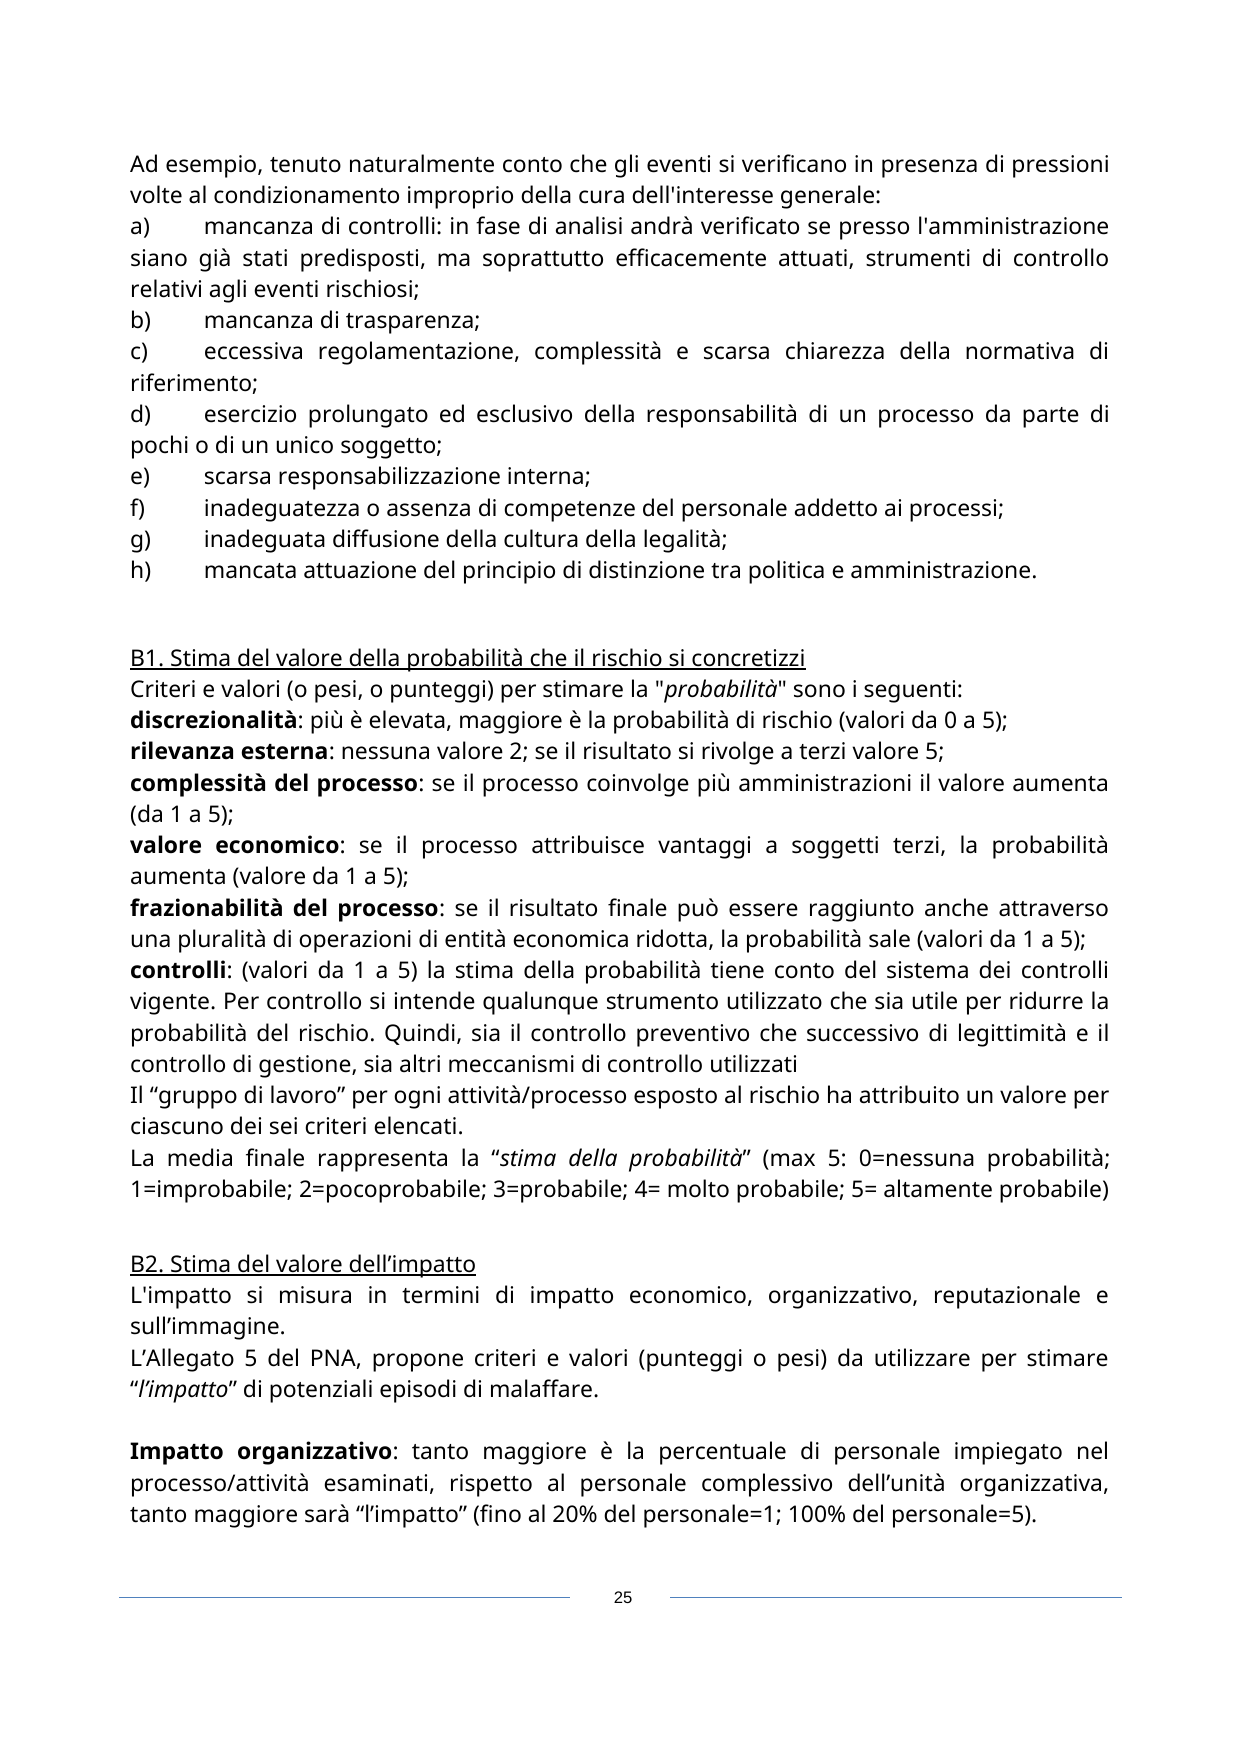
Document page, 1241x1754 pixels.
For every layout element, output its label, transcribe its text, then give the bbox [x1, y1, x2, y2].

text Criteri e valori (o pesi, o punteggi) per stimare la "probabilità" sono i seguenti: [130, 673, 1110, 704]
text b) mancanza di trasparenza; [130, 304, 1110, 335]
text f) inadeguatezza o assenza di competenze del personale addetto ai processi; [130, 491, 1110, 523]
text g) inadeguata diffusione della cultura della legalità; [130, 523, 1110, 554]
text Impatto organizzativo: tanto maggiore è la percentuale di personale impiegato nel processo/attività esaminati, rispetto al personale complessivo dell’unità organizzativa, tanto maggiore sarà “l’impatto” (fino al 20% del personale=1; 100% del personale=5). [130, 1435, 1110, 1529]
text complessità del processo: se il processo coinvolge più amministrazioni il valore aumenta (da 1 a 5); [130, 766, 1110, 829]
text frazionabilità del processo: se il risultato finale può essere raggiunto anche attraverso una pluralità di operazioni di entità economica ridotta, la probabilità sale (valori da 1 a 5); [130, 891, 1110, 954]
text c) eccessiva regolamentazione, complessità e scarsa chiarezza della normativa di riferimento; [130, 335, 1110, 398]
text La media finale rappresenta la “stima della probabilità” (max 5: 0=nessuna probabilità; 1=improbabile; 2=pocoprobabile; 3=probabile; 4= molto probabile; 5= altamente probabile) [130, 1141, 1110, 1204]
text L’Allegato 5 del PNA, propone criteri e valori (punteggi o pesi) da utilizzare per stimare “l’impatto” di potenziali episodi di malaffare. [130, 1341, 1110, 1404]
text rilevanza esterna: nessuna valore 2; se il risultato si rivolge a terzi valore 5; [130, 735, 1110, 766]
text discrezionalità: più è elevata, maggiore è la probabilità di rischio (valori da 0 a 5); [130, 704, 1110, 735]
text e) scarsa responsabilizzazione interna; [130, 460, 1110, 491]
text Ad esempio, tenuto naturalmente conto che gli eventi si verificano in presenza di pressioni volte al condizionamento improprio della cura dell'interesse generale: [130, 148, 1110, 210]
text L'impatto si misura in termini di impatto economico, organizzativo, reputazionale e sull’immagine. [130, 1279, 1110, 1341]
text B2. Stima del valore dell’impatto [130, 1248, 1110, 1279]
text B1. Stima del valore della probabilità che il rischio si concretizzi [130, 641, 1110, 673]
text h) mancata attuazione del principio di distinzione tra politica e amministrazione. [130, 554, 1110, 585]
text valore economico: se il processo attribuisce vantaggi a soggetti terzi, la probabilità aumenta (valore da 1 a 5); [130, 829, 1110, 891]
text Il “gruppo di lavoro” per ogni attività/processo esposto al rischio ha attribuito un valore per ciascuno dei sei criteri elencati. [130, 1079, 1110, 1141]
text a) mancanza di controlli: in fase di analisi andrà verificato se presso l'amministrazione siano già stati predisposti, ma soprattutto efficacemente attuati, strumenti di controllo relativi agli eventi rischiosi; [130, 210, 1110, 304]
text controlli: (valori da 1 a 5) la stima della probabilità tiene conto del sistema dei controlli vigente. Per controllo si intende qualunque strumento utilizzato che sia utile per ridurre la probabilità del rischio. Quindi, sia il controllo preventivo che successivo di legittimità e il controllo di gestione, sia altri meccanismi di controllo utilizzati [130, 954, 1110, 1079]
text d) esercizio prolungato ed esclusivo della responsabilità di un processo da parte di pochi o di un unico soggetto; [130, 398, 1110, 460]
